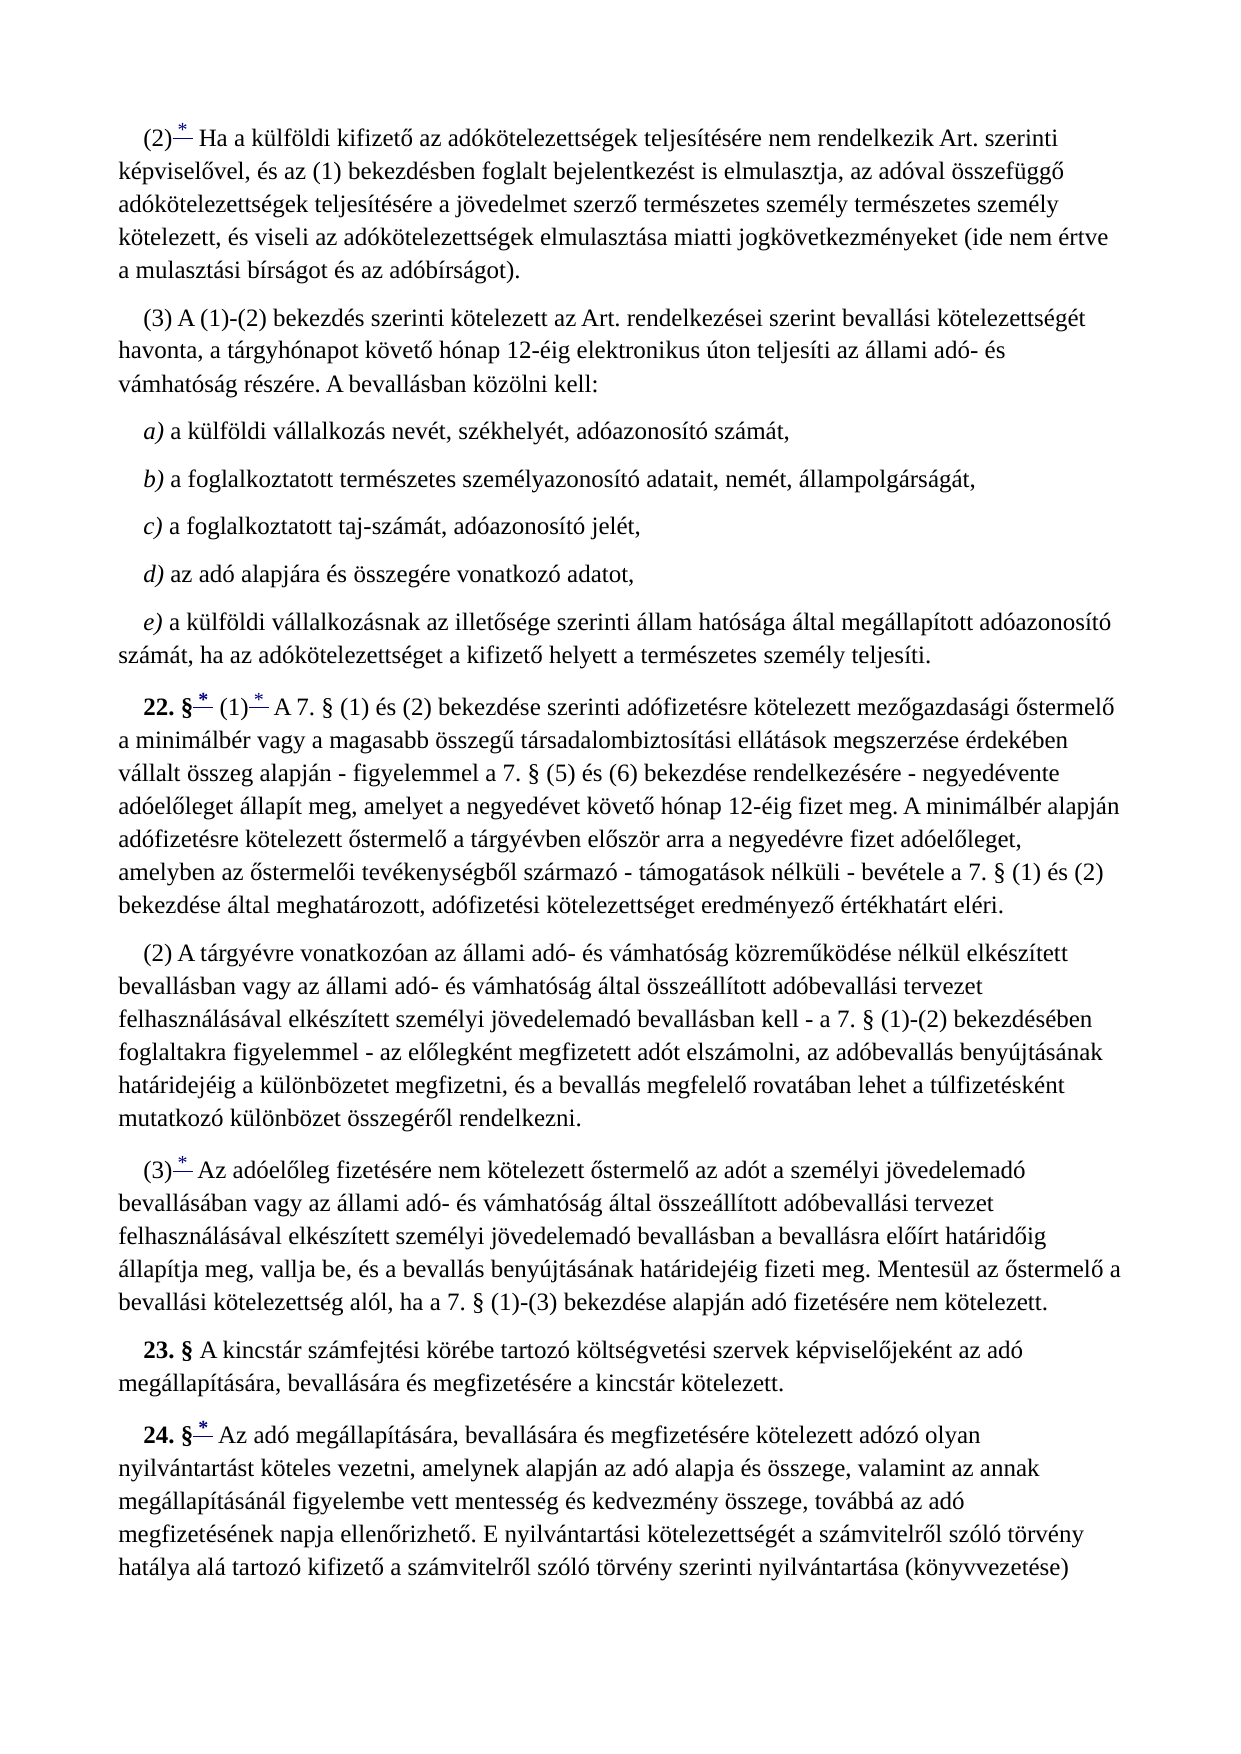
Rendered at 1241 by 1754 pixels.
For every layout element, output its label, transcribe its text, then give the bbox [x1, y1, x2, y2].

text b) a foglalkoztatott természetes személyazonosító adatait, nemét, állampolgárságát, [118, 464, 1122, 493]
text a) a külföldi vállalkozás nevét, székhelyét, adóazonosító számát, [118, 416, 1122, 445]
text (2) * Ha a külföldi kifizető az adókötelezettségek teljesítésére nem rendelkezik Art. szerinti képviselővel, és az (1) bekezdésben foglalt bejelentkezést is elmulasztja, az adóval összefüggő adókötelezettségek teljesítésére a jövedelmet szerző természetes személy természetes személy kötelezett, és viseli az adókötelezettségek elmulasztása miatti jogkövetkezményeket (ide nem értve a mulasztási bírságot és az adóbírságot). [118, 118, 1122, 284]
text (3) * Az adóelőleg fizetésére nem kötelezett őstermelő az adót a személyi jövedelemadó bevallásában vagy az állami adó- és vámhatóság által összeállított adóbevallási tervezet felhasználásával elkészített személyi jövedelemadó bevallásban a bevallásra előírt határidőig állapítja meg, vallja be, és a bevallás benyújtásának határidejéig fizeti meg. Mentesül az őstermelő a bevallási kötelezettség alól, ha a 7. § (1)-(3) bekezdése alapján adó fizetésére nem kötelezett. [118, 1151, 1122, 1316]
text d) az adó alapjára és összegére vonatkozó adatot, [118, 559, 1122, 588]
text (3) A (1)-(2) bekezdés szerinti kötelezett az Art. rendelkezései szerint bevallási kötelezettségét havonta, a tárgyhónapot követő hónap 12-éig elektronikus úton teljesíti az állami adó- és vámhatóság részére. A bevallásban közölni kell: [118, 303, 1122, 397]
text 24. § * Az adó megállapítására, bevallására és megfizetésére kötelezett adózó olyan nyilvántartást köteles vezetni, amelynek alapján az adó alapja és összege, valamint az annak megállapításánál figyelembe vett mentesség és kedvezmény összege, továbbá az adó megfizetésének napja ellenőrizhető. E nyilvántartási kötelezettségét a számvitelről szóló törvény hatálya alá tartozó kifizető a számvitelről szóló törvény szerinti nyilvántartása (könyvvezetése) [118, 1416, 1122, 1581]
text 23. § A kincstár számfejtési körébe tartozó költségvetési szervek képviselőjeként az adó megállapítására, bevallására és megfizetésére a kincstár kötelezett. [118, 1335, 1122, 1397]
text e) a külföldi vállalkozásnak az illetősége szerinti állam hatósága által megállapított adóazonosító számát, ha az adókötelezettséget a kifizető helyett a természetes személy teljesíti. [118, 607, 1122, 668]
text c) a foglalkoztatott taj-számát, adóazonosító jelét, [118, 511, 1122, 540]
text 22. § * (1) * A 7. § (1) és (2) bekezdése szerinti adófizetésre kötelezett mezőgazdasági őstermelő a minimálbér vagy a magasabb összegű társadalombiztosítási ellátások megszerzése érdekében vállalt összeg alapján - figyelemmel a 7. § (5) és (6) bekezdése rendelkezésére - negyedévente adóelőleget állapít meg, amelyet a negyedévet követő hónap 12-éig fizet meg. A minimálbér alapján adófizetésre kötelezett őstermelő a tárgyévben először arra a negyedévre fizet adóelőleget, amelyben az őstermelői tevékenységből származó - támogatások nélküli - bevétele a 7. § (1) és (2) bekezdése által meghatározott, adófizetési kötelezettséget eredményező értékhatárt eléri. [118, 687, 1122, 919]
text (2) A tárgyévre vonatkozóan az állami adó- és vámhatóság közreműködése nélkül elkészített bevallásban vagy az állami adó- és vámhatóság által összeállított adóbevallási tervezet felhasználásával elkészített személyi jövedelemadó bevallásban kell - a 7. § (1)-(2) bekezdésében foglaltakra figyelemmel - az előlegként megfizetett adót elszámolni, az adóbevallás benyújtásának határidejéig a különbözetet megfizetni, és a bevallás megfelelő rovatában lehet a túlfizetésként mutatkozó különbözet összegéről rendelkezni. [118, 938, 1122, 1132]
